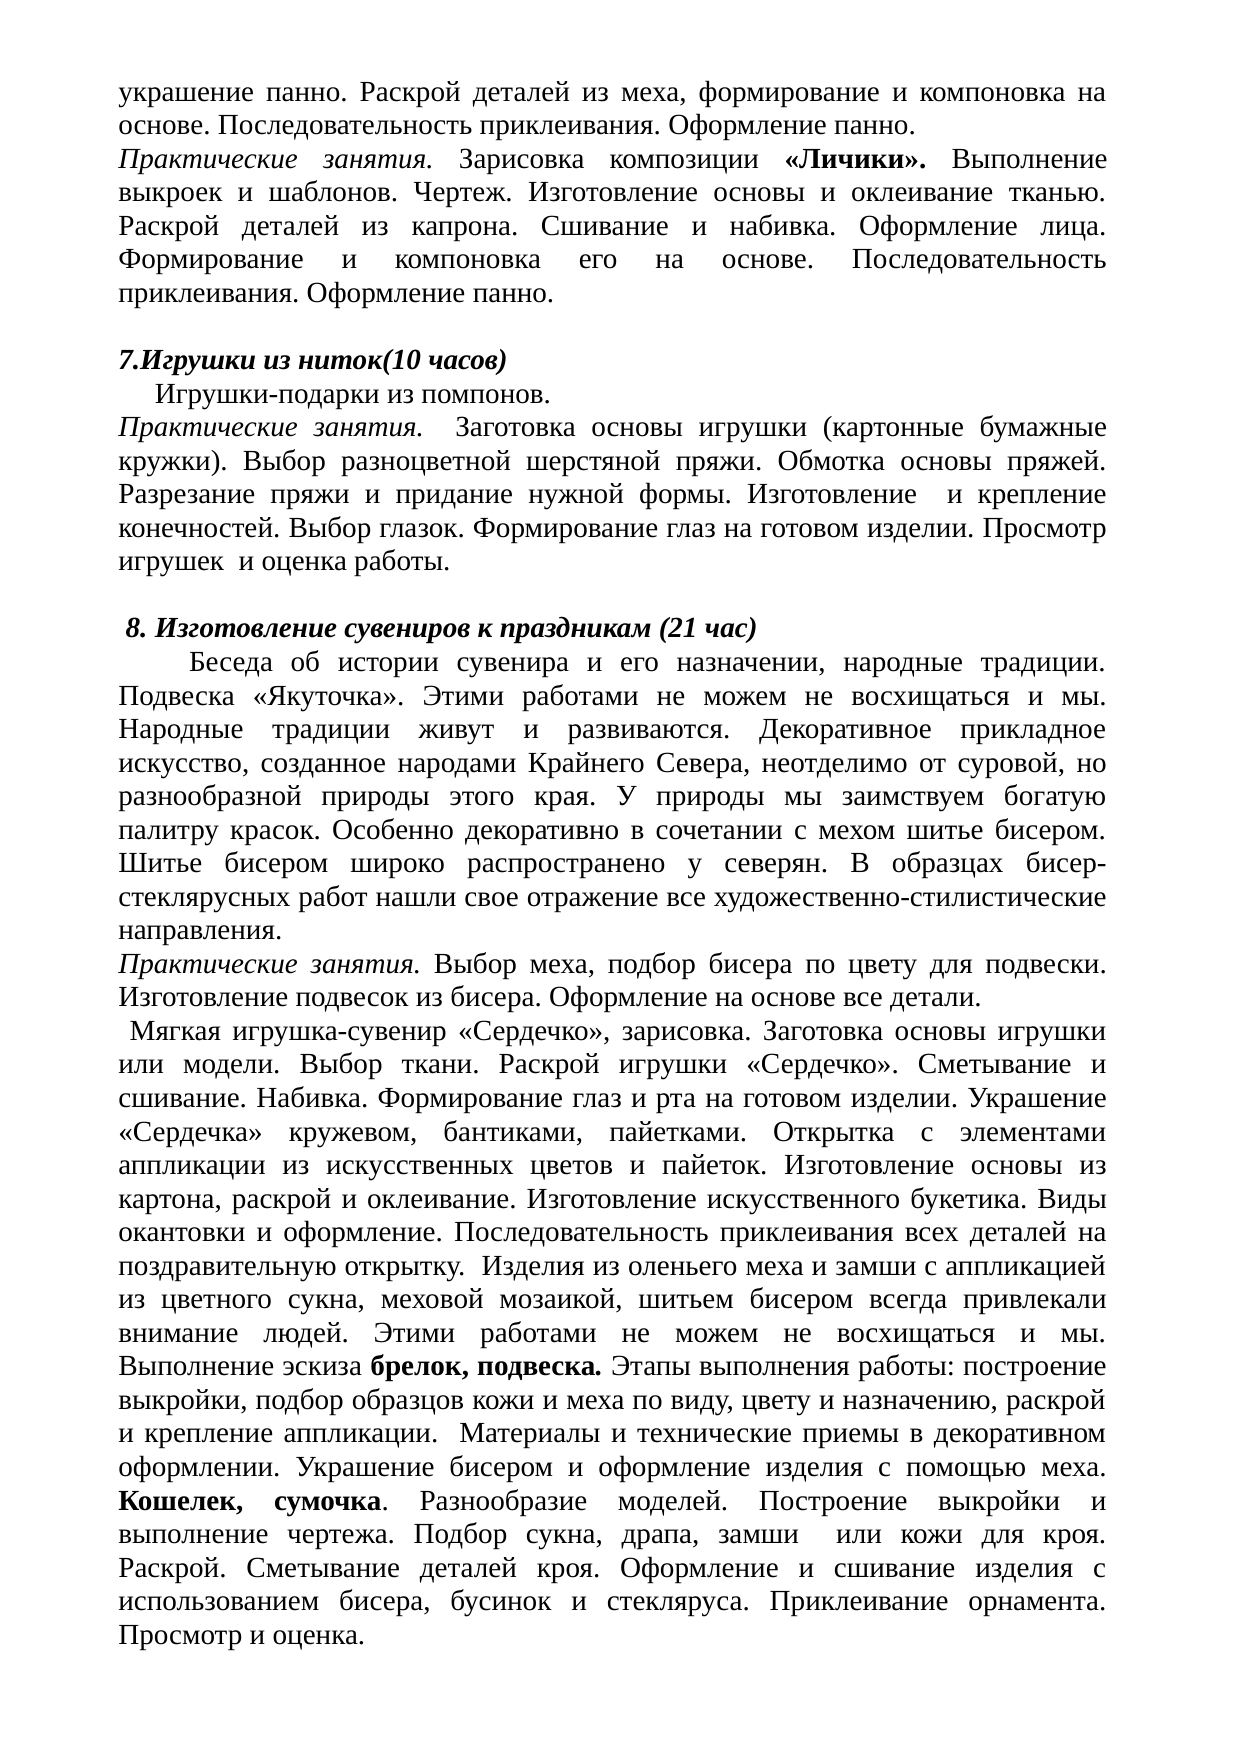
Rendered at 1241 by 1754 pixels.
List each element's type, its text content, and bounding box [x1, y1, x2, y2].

text Мягкая игрушка-сувенир «Сердечко», зарисовка. Заготовка основы игрушки или модели. Выбор ткани. Раскрой игрушки «Сердечко». Сметывание и сшивание. Набивка. Формирование глаз и рта на готовом изделии. Украшение «Сердечка» кружевом, бантиками, пайетками. Открытка с элементами аппликации из искусственных цветов и пайеток. Изготовление основы из картона, раскрой и оклеивание. Изготовление искусственного букетика. Виды окантовки и оформление. Последовательность приклеивания всех деталей на поздравительную открытку. Изделия из оленьего меха и замши с аппликацией из цветного сукна, меховой мозаикой, шитьем бисером всегда привлекали внимание людей. Этими работами не можем не восхищаться и мы. Выполнение эскиза брелок, подвеска. Этапы выполнения работы: построение выкройки, подбор образцов кожи и меха по виду, цвету и назначению, раскрой и крепление аппликации. Материалы и технические приемы в декоративном оформлении. Украшение бисером и оформление изделия с помощью меха. Кошелек, сумочка. Разнообразие моделей. Построение выкройки и выполнение чертежа. Подбор сукна, драпа, замши или кожи для кроя. Раскрой. Сметывание деталей кроя. Оформление и сшивание изделия с использованием бисера, бусинок и стекляруса. Приклеивание орнамента. Просмотр и оценка. [118, 1013, 1107, 1650]
text украшение панно. Раскрой деталей из меха, формирование и компоновка на основе. Последовательность приклеивания. Оформление панно. [118, 74, 1107, 141]
text Практические занятия. Зарисовка композиции «Личики». Выполнение выкроек и шаблонов. Чертеж. Изготовление основы и оклеивание тканью. Раскрой деталей из капрона. Сшивание и набивка. Оформление лица. Формирование и компоновка его на основе. Последовательность приклеивания. Оформление панно. [118, 141, 1107, 309]
text Практические занятия. Заготовка основы игрушки (картонные бумажные кружки). Выбор разноцветной шерстяной пряжи. Обмотка основы пряжей. Разрезание пряжи и придание нужной формы. Изготовление и крепление конечностей. Выбор глазок. Формирование глаз на готовом изделии. Просмотр игрушек и оценка работы. [118, 409, 1107, 577]
text Беседа об истории сувенира и его назначении, народные традиции. Подвеска «Якуточка». Этими работами не можем не восхищаться и мы. Народные традиции живут и развиваются. Декоративное прикладное искусство, созданное народами Крайнего Севера, неотделимо от суровой, но разнообразной природы этого края. У природы мы заимствуем богатую палитру красок. Особенно декоративно в сочетании с мехом шитье бисером. Шитье бисером широко распространено у северян. В образцах бисер-стеклярусных работ нашли свое отражение все художественно-стилистические направления. [118, 644, 1107, 946]
text Практические занятия. Выбор меха, подбор бисера по цвету для подвески. Изготовление подвесок из бисера. Оформление на основе все детали. [118, 946, 1107, 1013]
text Игрушки-подарки из помпонов. [118, 376, 1107, 409]
text 7.Игрушки из ниток(10 часов) [118, 342, 1107, 376]
subtitle 8. Изготовление сувениров к праздникам (21 час) [118, 611, 1107, 644]
